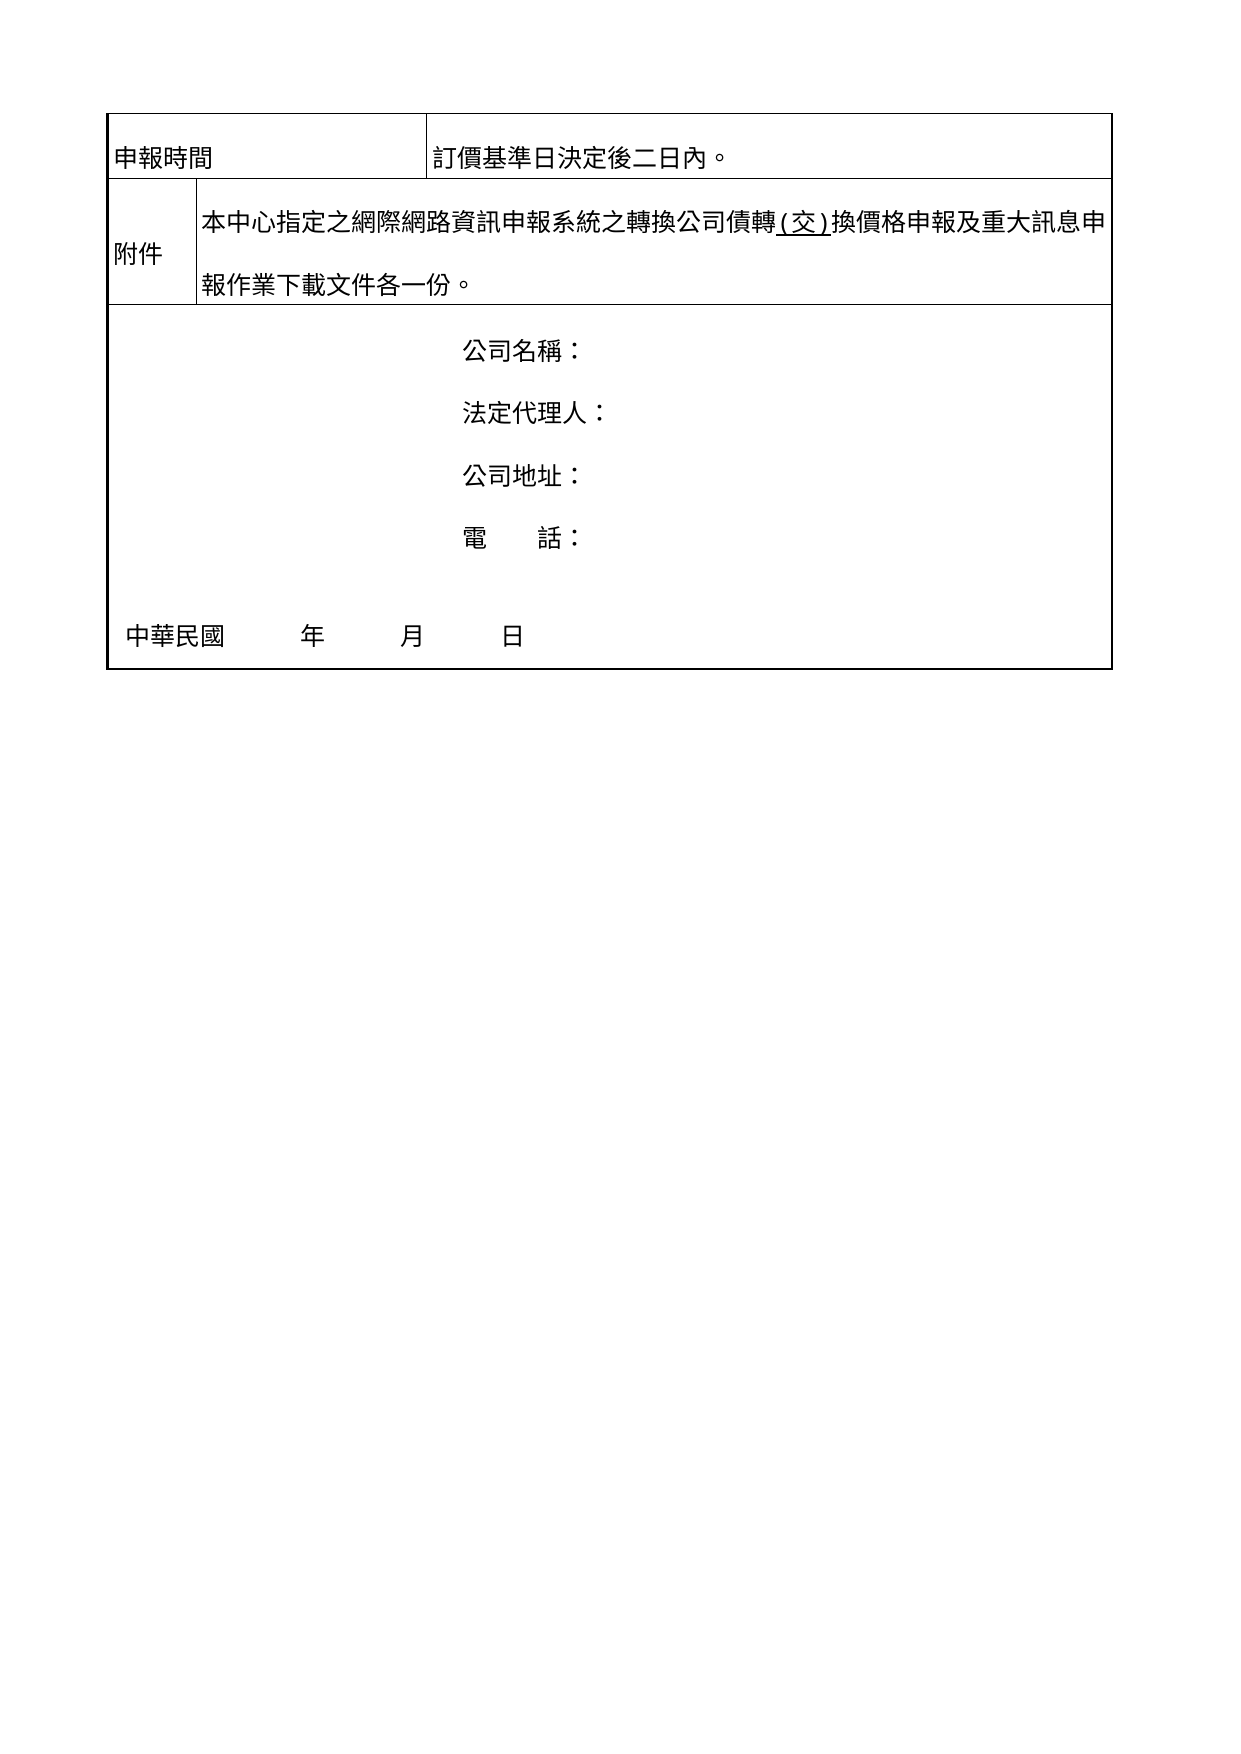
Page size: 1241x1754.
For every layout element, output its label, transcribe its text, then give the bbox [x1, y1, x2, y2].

table_cell 公司名稱： 法定代理人： 公司地址： 電 話： 中華民國 年 月 日 [109, 305, 1111, 668]
table_cell 附件 [109, 179, 196, 304]
table_cell 本中心指定之網際網路資訊申報系統之轉換公司債轉(交)換價格申報及重大訊息申報作業下載文件各一份。 [197, 179, 1111, 304]
table_cell 申報時間 [109, 114, 426, 178]
table_cell 訂價基準日決定後二日內。 [427, 114, 1111, 178]
